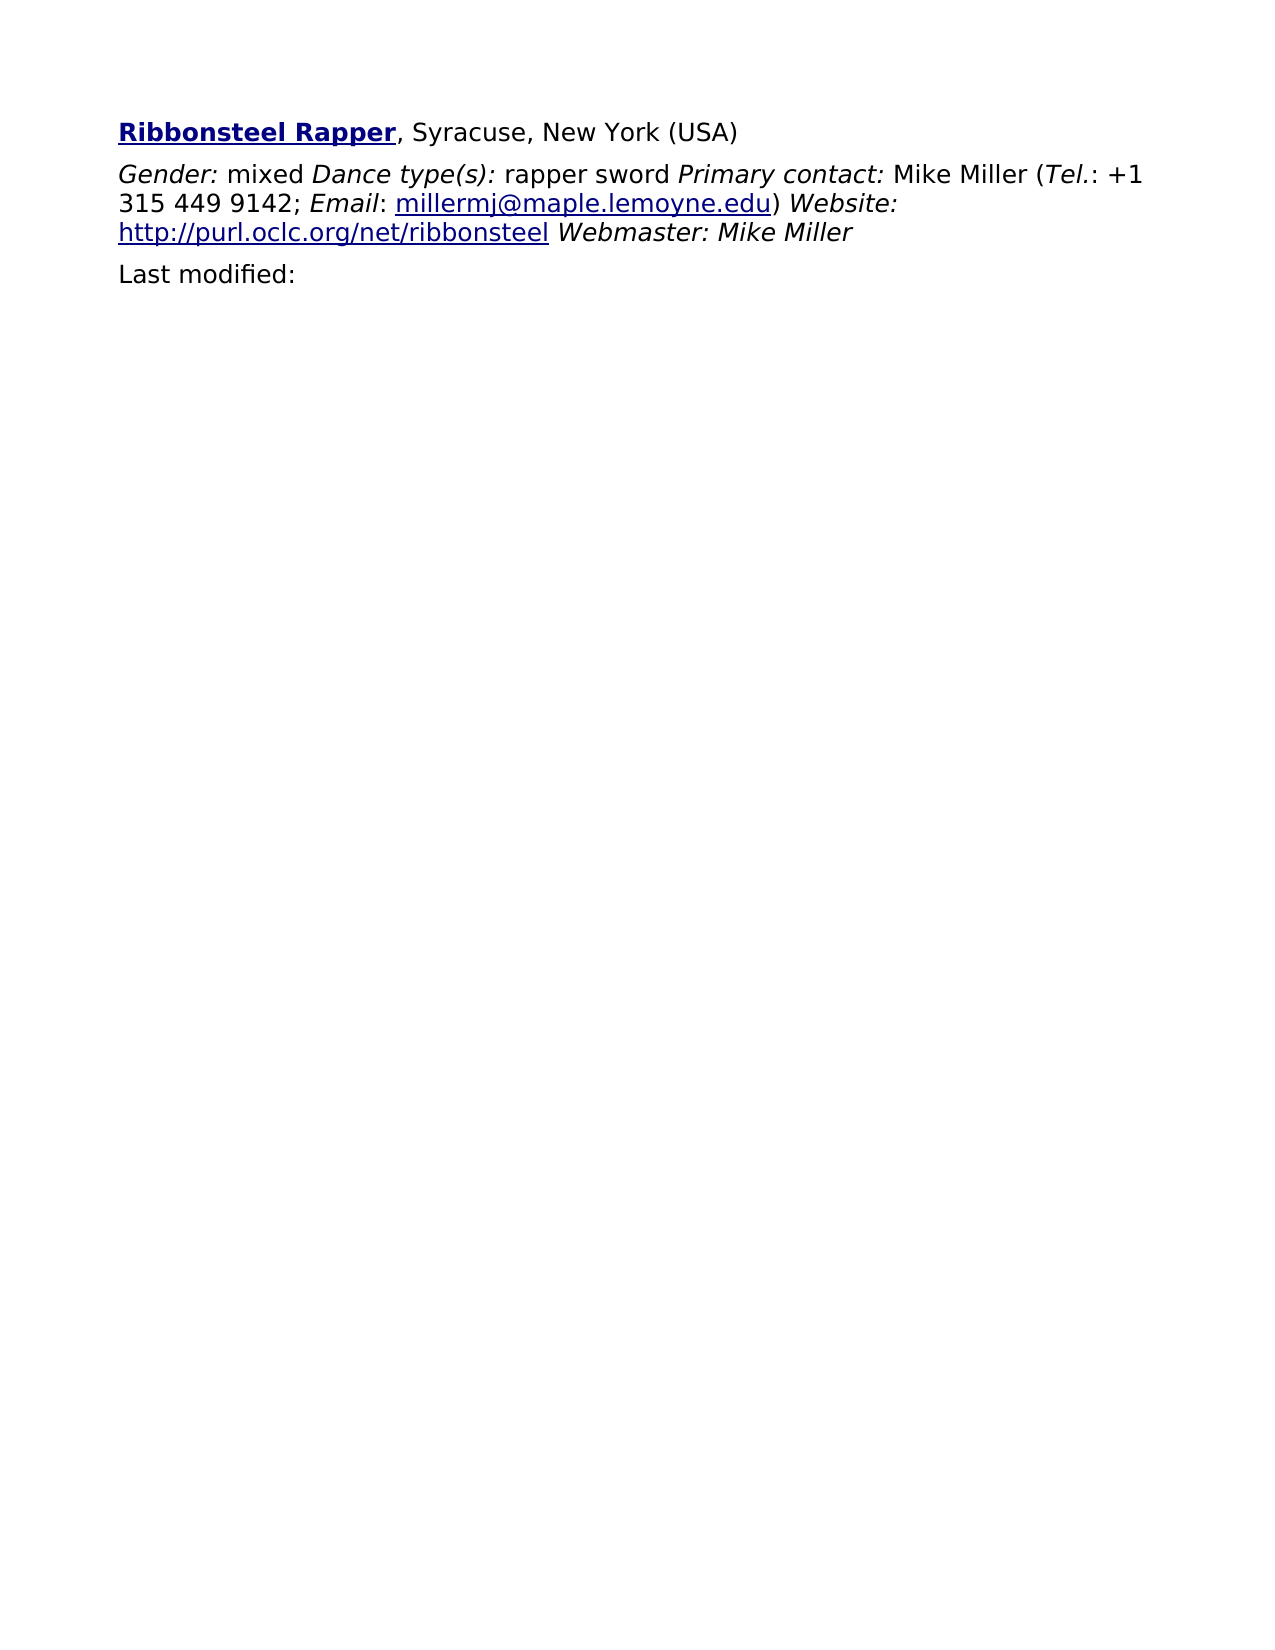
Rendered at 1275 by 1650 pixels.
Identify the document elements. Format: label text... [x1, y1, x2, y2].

text Gender: mixed Dance type(s): rapper sword Primary contact: Mike Miller (Tel.: +1 315 449 9142; Email: millermj@maple.lemoyne.edu) Website: http://purl.oclc.org/net/ribbonsteel Webmaster: Mike Miller [118, 160, 1157, 247]
text Last modified: [118, 260, 1157, 289]
text Ribbonsteel Rapper, Syracuse, New York (USA) [118, 118, 1157, 147]
